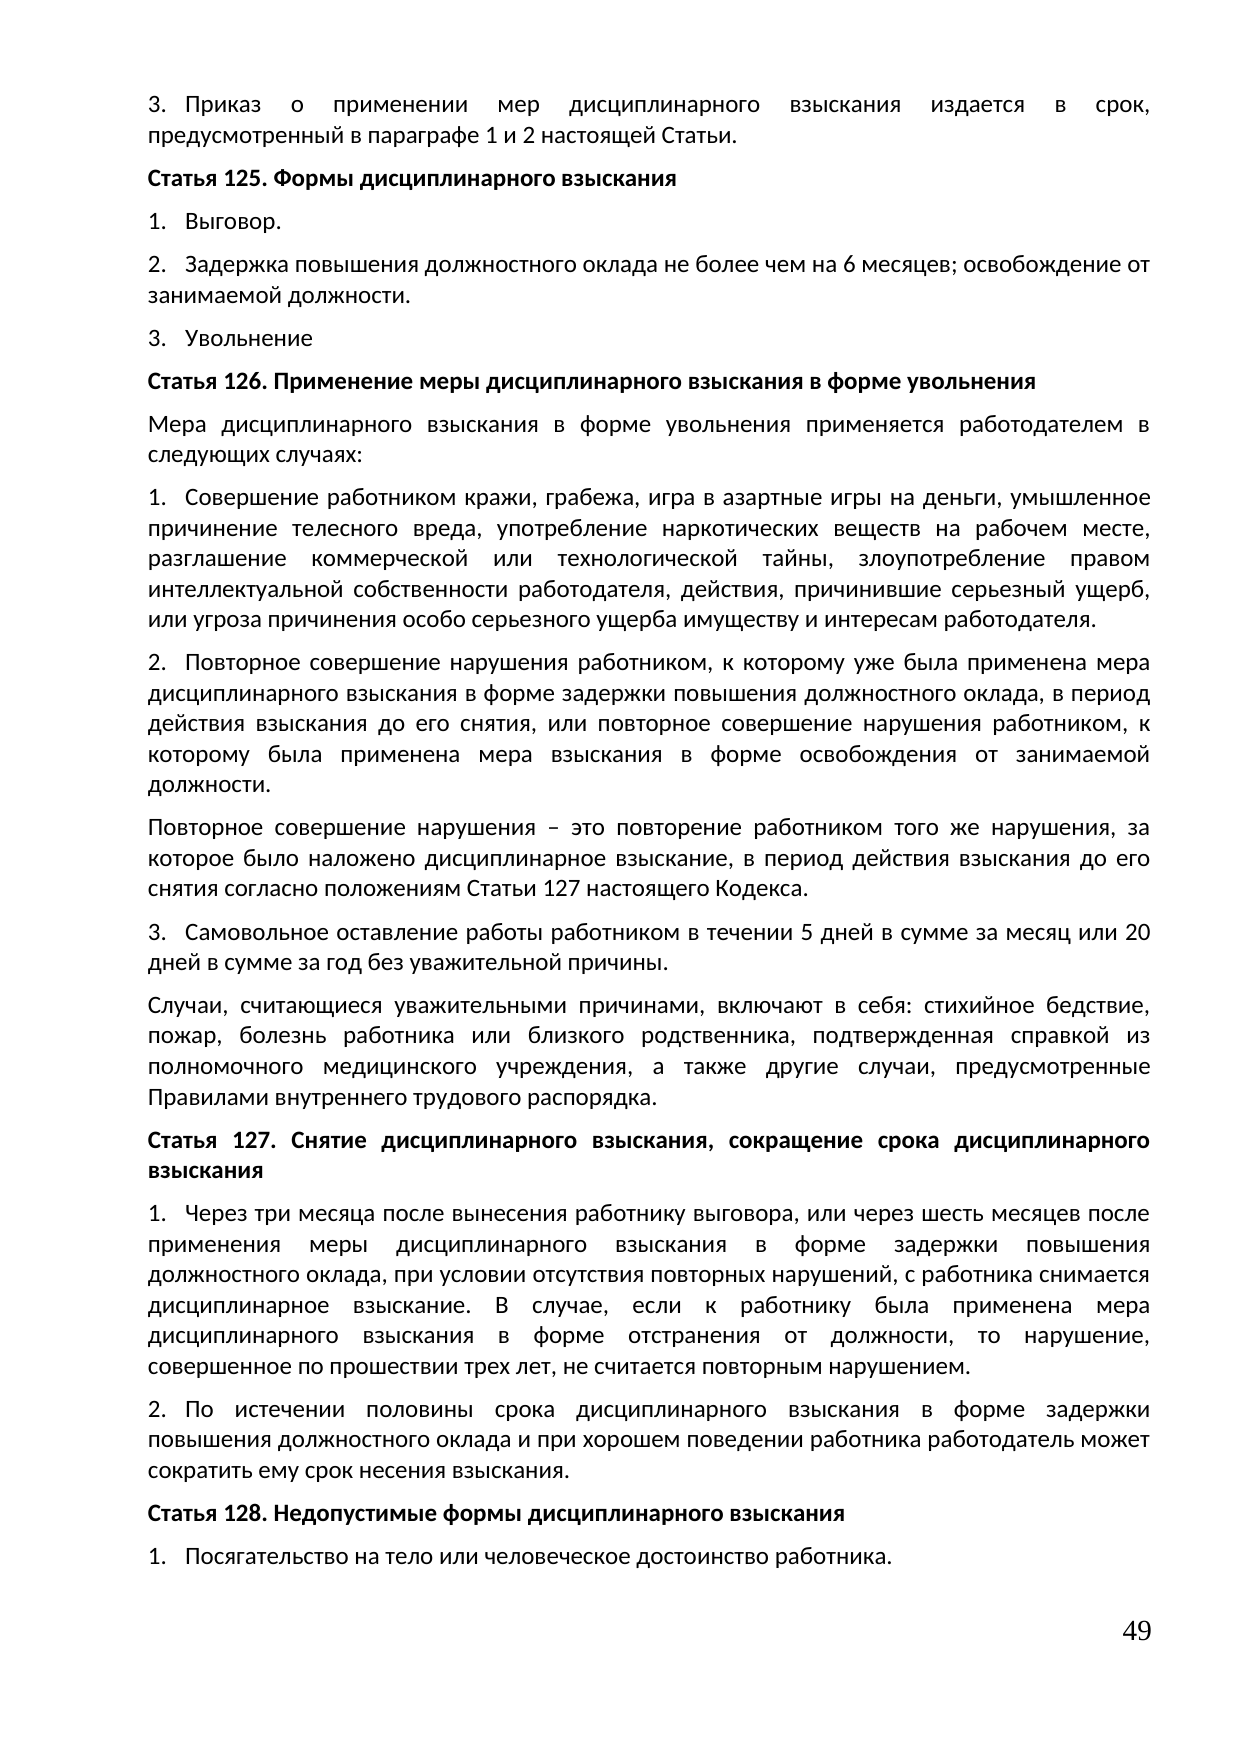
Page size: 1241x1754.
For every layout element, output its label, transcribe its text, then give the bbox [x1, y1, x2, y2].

text Мера дисциплинарного взыскания в форме увольнения применяется работодателем в следующих случаях: [148, 408, 1152, 469]
text Статья 127. Снятие дисциплинарного взыскания, сокращение срока дисциплинарного взыскания [148, 1124, 1152, 1185]
list Совершение работником кражи, грабежа, игра в азартные игры на деньги, умышленное причинение телесного вреда, употребление наркотических веществ на рабочем месте, разглашение коммерческой или технологической тайны, злоупотребление правом интеллектуальной собственности работодателя, действия, причинившие серьезный ущерб, или угроза причинения особо серьезного ущерба имуществу и интересам работодателя. [148, 481, 1152, 634]
list Посягательство на тело или человеческое достоинство работника. [148, 1540, 1152, 1571]
list Задержка повышения должностного оклада не более чем на 6 месяцев; освобождение от занимаемой должности. [148, 248, 1152, 309]
text Статья 128. Недопустимые формы дисциплинарного взыскания [148, 1497, 1152, 1527]
list Самовольное оставление работы работником в течении 5 дней в сумме за месяц или 20 дней в сумме за год без уважительной причины. [148, 916, 1152, 977]
list Приказ о применении мер дисциплинарного взыскания издается в срок, предусмотренный в параграфе 1 и 2 настоящей Статьи. [148, 89, 1152, 150]
list Увольнение [148, 322, 1152, 352]
text Случаи, считающиеся уважительными причинами, включают в себя: стихийное бедствие, пожар, болезнь работника или близкого родственника, подтвержденная справкой из полномочного медицинского учреждения, а также другие случаи, предусмотренные Правилами внутреннего трудового распорядка. [148, 989, 1152, 1111]
list Через три месяца после вынесения работнику выговора, или через шесть месяцев после применения меры дисциплинарного взыскания в форме задержки повышения должностного оклада, при условии отсутствия повторных нарушений, с работника снимается дисциплинарное взыскание. В случае, если к работнику была применена мера дисциплинарного взыскания в форме отстранения от должности, то нарушение, совершенное по прошествии трех лет, не считается повторным нарушением. [148, 1197, 1152, 1380]
list Повторное совершение нарушения работником, к которому уже была применена мера дисциплинарного взыскания в форме задержки повышения должностного оклада, в период действия взыскания до его снятия, или повторное совершение нарушения работником, к которому была применена мера взыскания в форме освобождения от занимаемой должности. [148, 646, 1152, 799]
text Повторное совершение нарушения – это повторение работником того же нарушения, за которое было наложено дисциплинарное взыскание, в период действия взыскания до его снятия согласно положениям Статьи 127 настоящего Кодекса. [148, 812, 1152, 903]
text Статья 126. Применение меры дисциплинарного взыскания в форме увольнения [148, 365, 1152, 395]
list По истечении половины срока дисциплинарного взыскания в форме задержки повышения должностного оклада и при хорошем поведении работника работодатель может сократить ему срок несения взыскания. [148, 1393, 1152, 1484]
list Выговор. [148, 205, 1152, 236]
text Статья 125. Формы дисциплинарного взыскания [148, 162, 1152, 193]
